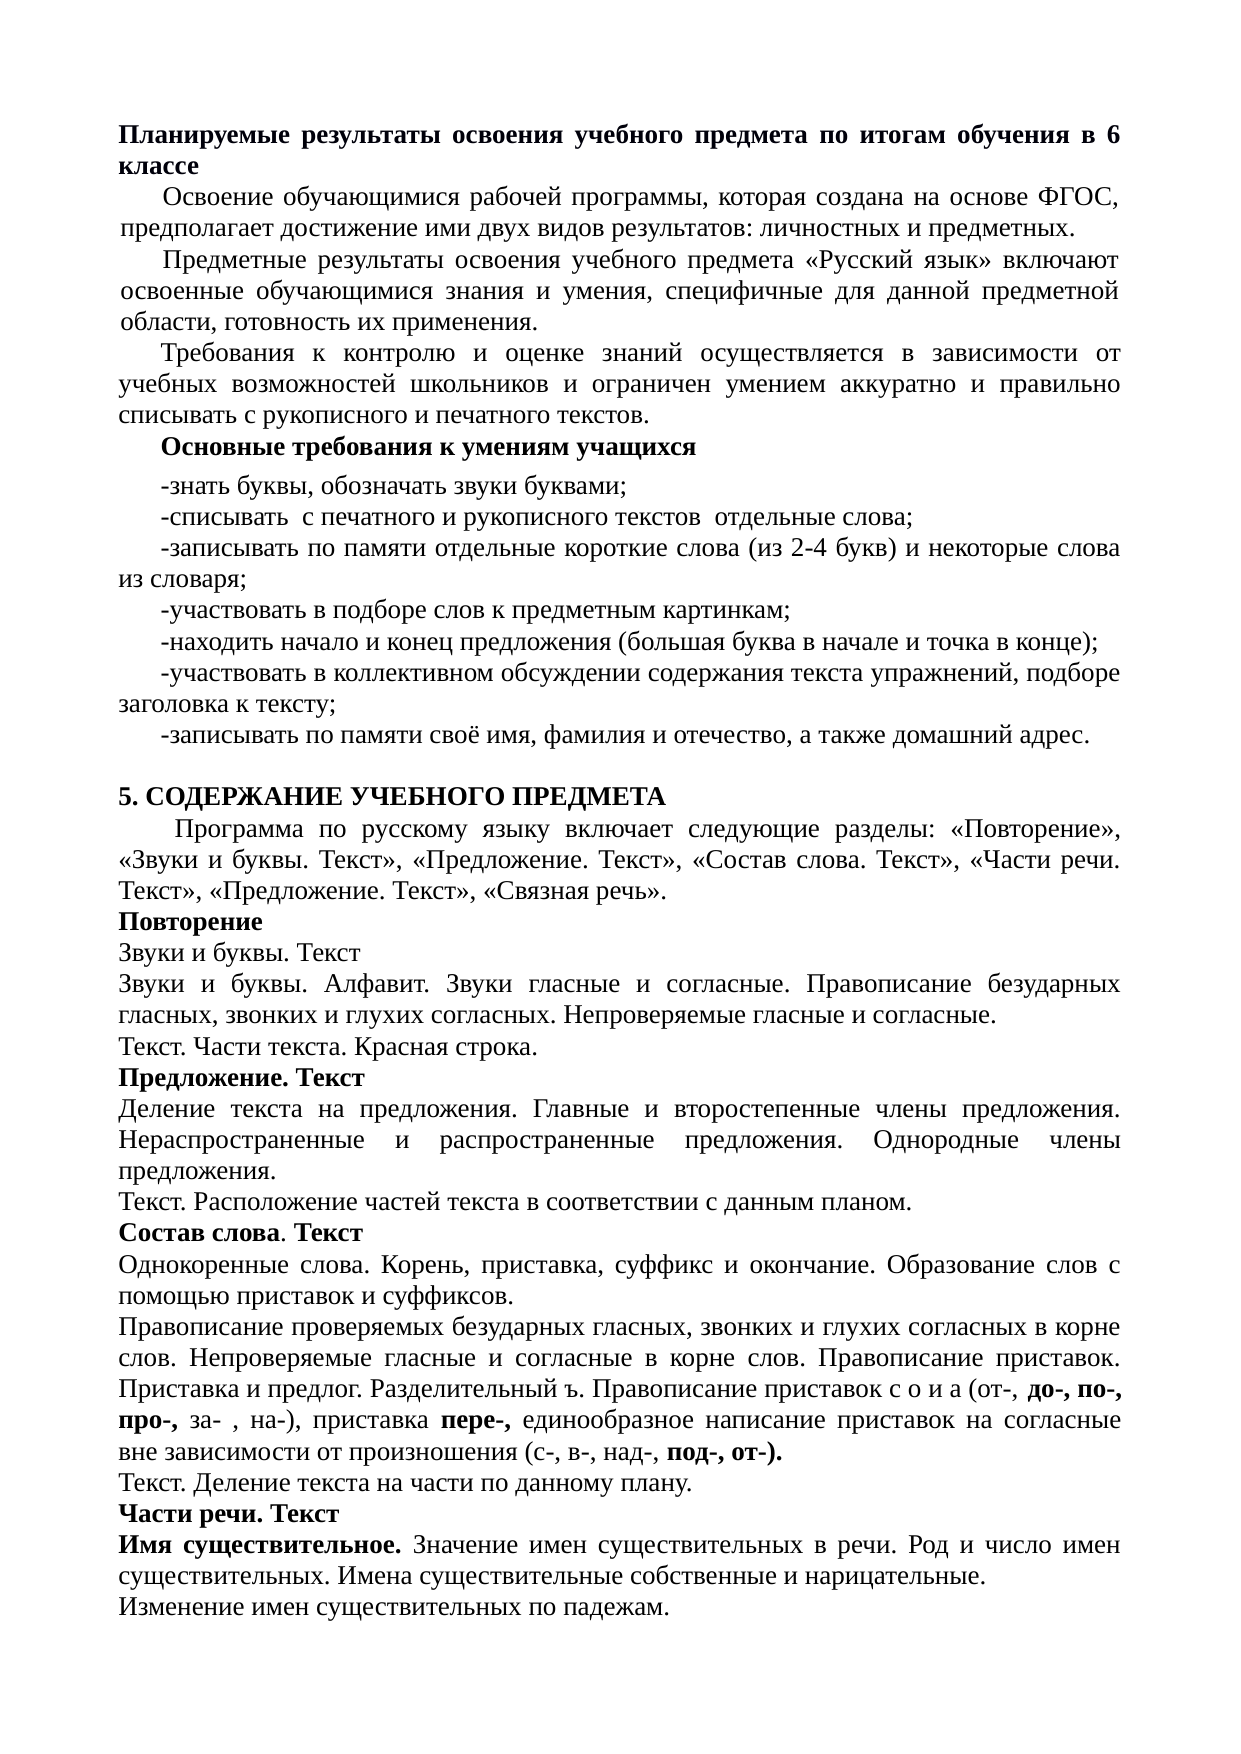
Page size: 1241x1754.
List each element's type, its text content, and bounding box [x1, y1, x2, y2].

text -знать буквы, обозначать звуки буквами; [118, 469, 1122, 500]
text -участвовать в подборе слов к предметным картинкам; [118, 594, 1122, 625]
text Текст. Деление текста на части по данному плану. [118, 1466, 1122, 1497]
text Программа по русскому языку включает следующие разделы: «Повторение», «Звуки и буквы. Текст», «Предложение. Текст», «Состав слова. Текст», «Части речи. Текст», «Предложение. Текст», «Связная речь». [118, 812, 1122, 905]
text -записывать по памяти своё имя, фамилия и отечество, а также домашний адрес. [118, 718, 1122, 749]
text Текст. Части текста. Красная строка. [118, 1030, 1122, 1061]
text Имя существительное. Значение имен существительных в речи. Род и число имен существительных. Имена существительные собственные и нарицательные. [118, 1528, 1122, 1590]
text Изменение имен существительных по падежам. [118, 1590, 1122, 1621]
text -списывать с печатного и рукописного текстов отдельные слова; [118, 500, 1122, 531]
text Правописание проверяемых безударных гласных, звонких и глухих согласных в корне слов. Непроверяемые гласные и согласные в корне слов. Правописание приставок. Приставка и предлог. Разделительный ъ. Правописание приставок с о и а (от-, до-, по-, про-, за- , на-), приставка пере-, единообразное написание приставок на согласные вне зависимости от произношения (с-, в-, над-, под-, от-). [118, 1310, 1122, 1466]
text Звуки и буквы. Текст [118, 936, 1122, 967]
text Текст. Расположение частей текста в соответствии с данным планом. [118, 1185, 1122, 1217]
text Предметные результаты освоения учебного предмета «Русский язык» включают освоенные обучающимися знания и умения, специфичные для данной предметной области, готовность их применения. [120, 243, 1120, 336]
text 5. СОДЕРЖАНИЕ УЧЕБНОГО ПРЕДМЕТА [118, 781, 1122, 812]
text Освоение обучающимися рабочей программы, которая создана на основе ФГОС, предполагает достижение ими двух видов результатов: личностных и предметных. [120, 180, 1120, 243]
list Планируемые результаты освоения учебного предмета по итогам обучения в 6 классе [118, 118, 1122, 180]
text Звуки и буквы. Алфавит. Звуки гласные и согласные. Правописание безударных гласных, звонких и глухих согласных. Непроверяемые гласные и согласные. [118, 967, 1122, 1030]
text Части речи. Текст [118, 1497, 1122, 1528]
text Однокоренные слова. Корень, приставка, суффикс и окончание. Образование слов с помощью приставок и суффиксов. [118, 1248, 1122, 1310]
text -записывать по памяти отдельные короткие слова (из 2-4 букв) и некоторые слова из словаря; [118, 531, 1122, 594]
text Состав слова. Текст [118, 1217, 1122, 1248]
text -участвовать в коллективном обсуждении содержания текста упражнений, подборе заголовка к тексту; [118, 656, 1122, 718]
text Требования к контролю и оценке знаний осуществляется в зависимости от учебных возможностей школьников и ограничен умением аккуратно и правильно списывать с рукописного и печатного текстов. [118, 336, 1122, 429]
text Предложение. Текст [118, 1061, 1122, 1092]
text Повторение [118, 905, 1122, 936]
text Основные требования к умениям учащихся [118, 429, 1122, 461]
text Деление текста на предложения. Главные и второстепенные члены предложения. Нераспространенные и распространенные предложения. Однородные члены предложения. [118, 1092, 1122, 1185]
text -находить начало и конец предложения (большая буква в начале и точка в конце); [118, 625, 1122, 656]
